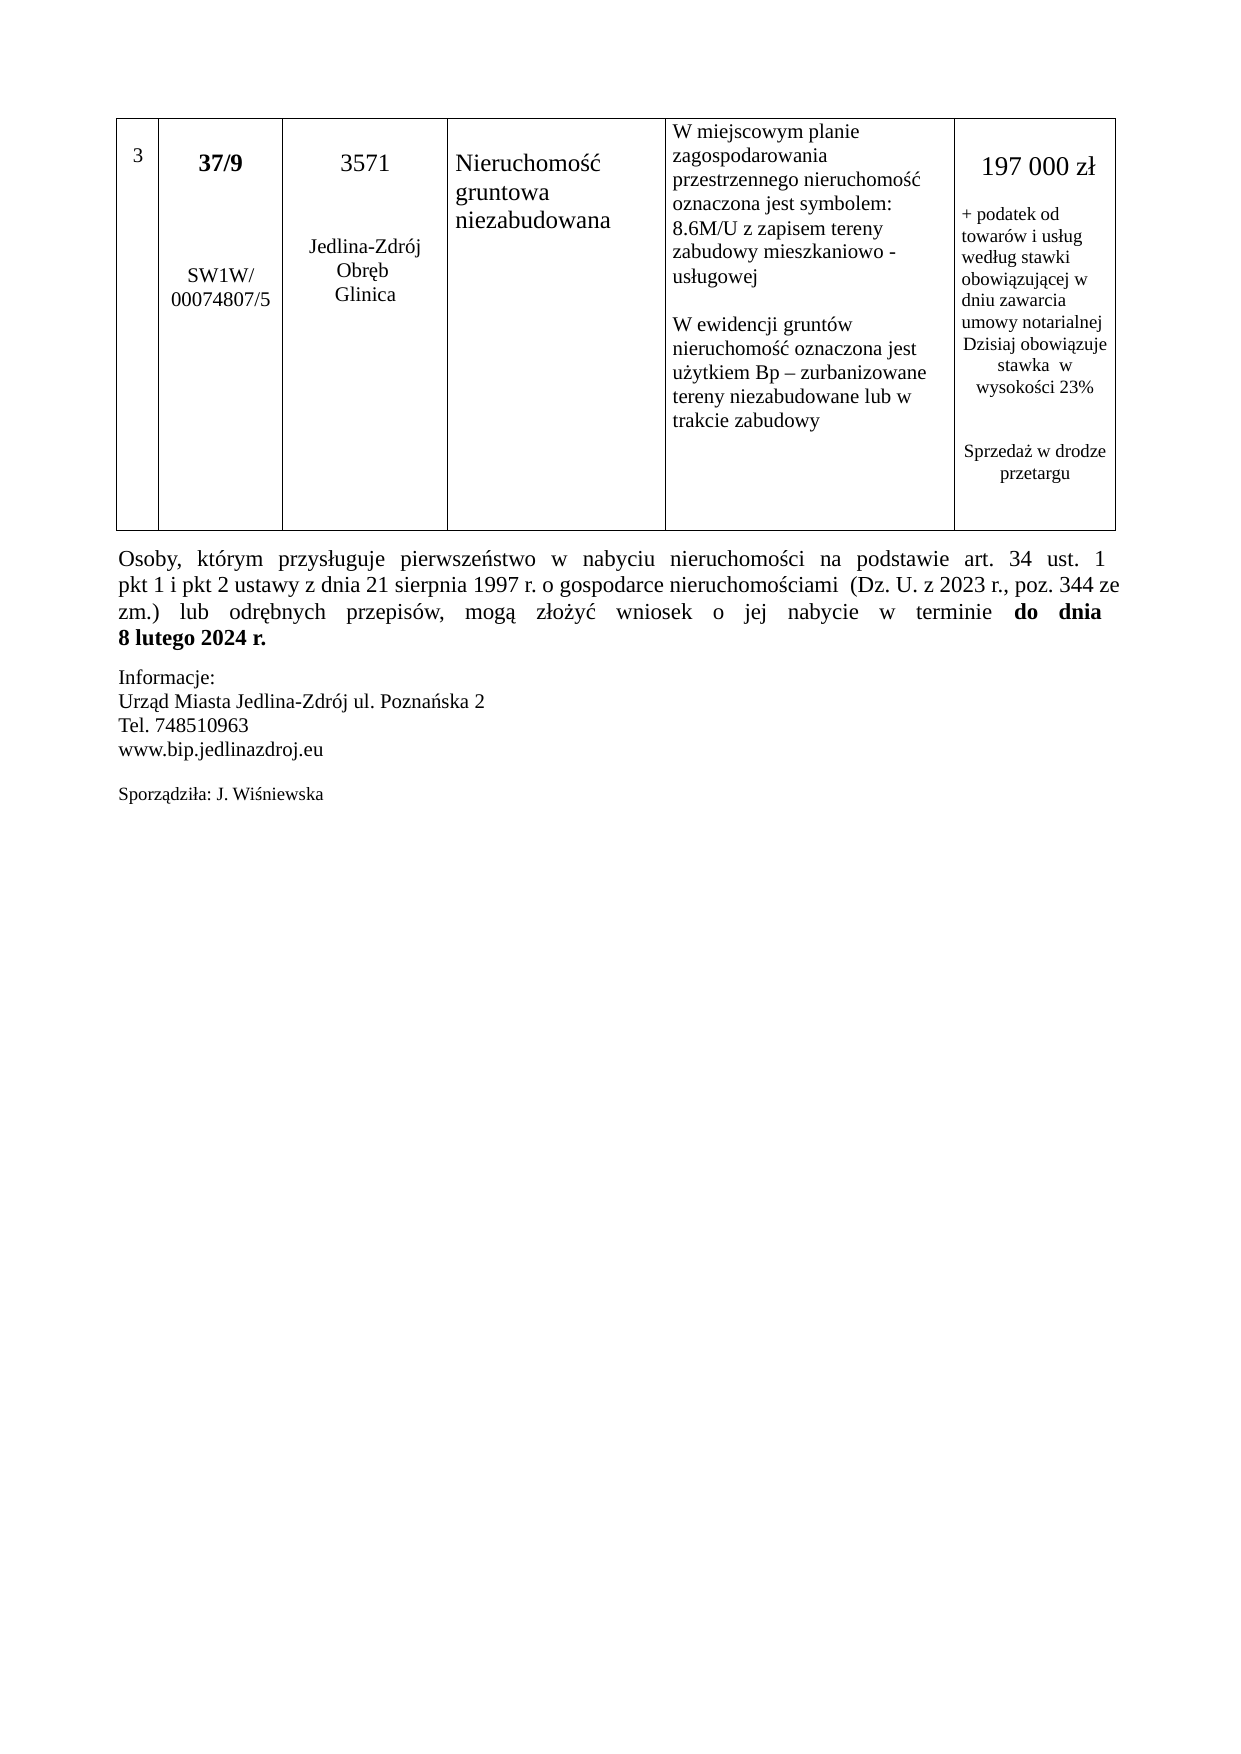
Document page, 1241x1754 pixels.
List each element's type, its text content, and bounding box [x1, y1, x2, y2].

text Sporządziła: J. Wiśniewska [118, 783, 1122, 804]
table_cell 3571 Jedlina-Zdrój Obręb Glinica [283, 119, 447, 529]
text Osoby, którym przysługuje pierwszeństwo w nabyciu nieruchomości na podstawie art. 34 ust. 1 pkt 1 i pkt 2 ustawy z dnia 21 sierpnia 1997 r. o gospodarce nieruchomościami (Dz. U. z 2023 r., poz. 344 ze zm.) lub odrębnych przepisów, mogą złożyć wniosek o jej nabycie w terminie do dnia 8 lutego 2024 r. [118, 545, 1122, 650]
table_cell W miejscowym planie zagospodarowania przestrzennego nieruchomość oznaczona jest symbolem: 8.6M/U z zapisem tereny zabudowy mieszkaniowo -usługowej W ewidencji gruntów nieruchomość oznaczona jest użytkiem Bp – zurbanizowane tereny niezabudowane lub w trakcie zabudowy [666, 119, 954, 529]
table_cell 3 [117, 119, 158, 529]
text Tel. 748510963 [118, 713, 1122, 737]
text Urząd Miasta Jedlina-Zdrój ul. Poznańska 2 [118, 689, 1122, 713]
table_cell 197 000 zł + podatek od towarów i usług według stawki obowiązującej w dniu zawarcia umowy notarialnej Dzisiaj obowiązuje stawka w wysokości 23% Sprzedaż w drodze przetargu [955, 119, 1115, 529]
table_cell 37/9 SW1W/ 00074807/5 [159, 119, 282, 529]
text Informacje: [118, 665, 1122, 689]
text www.bip.jedlinazdroj.eu [118, 737, 1122, 761]
table_cell Nieruchomość gruntowa niezabudowana [448, 119, 665, 529]
